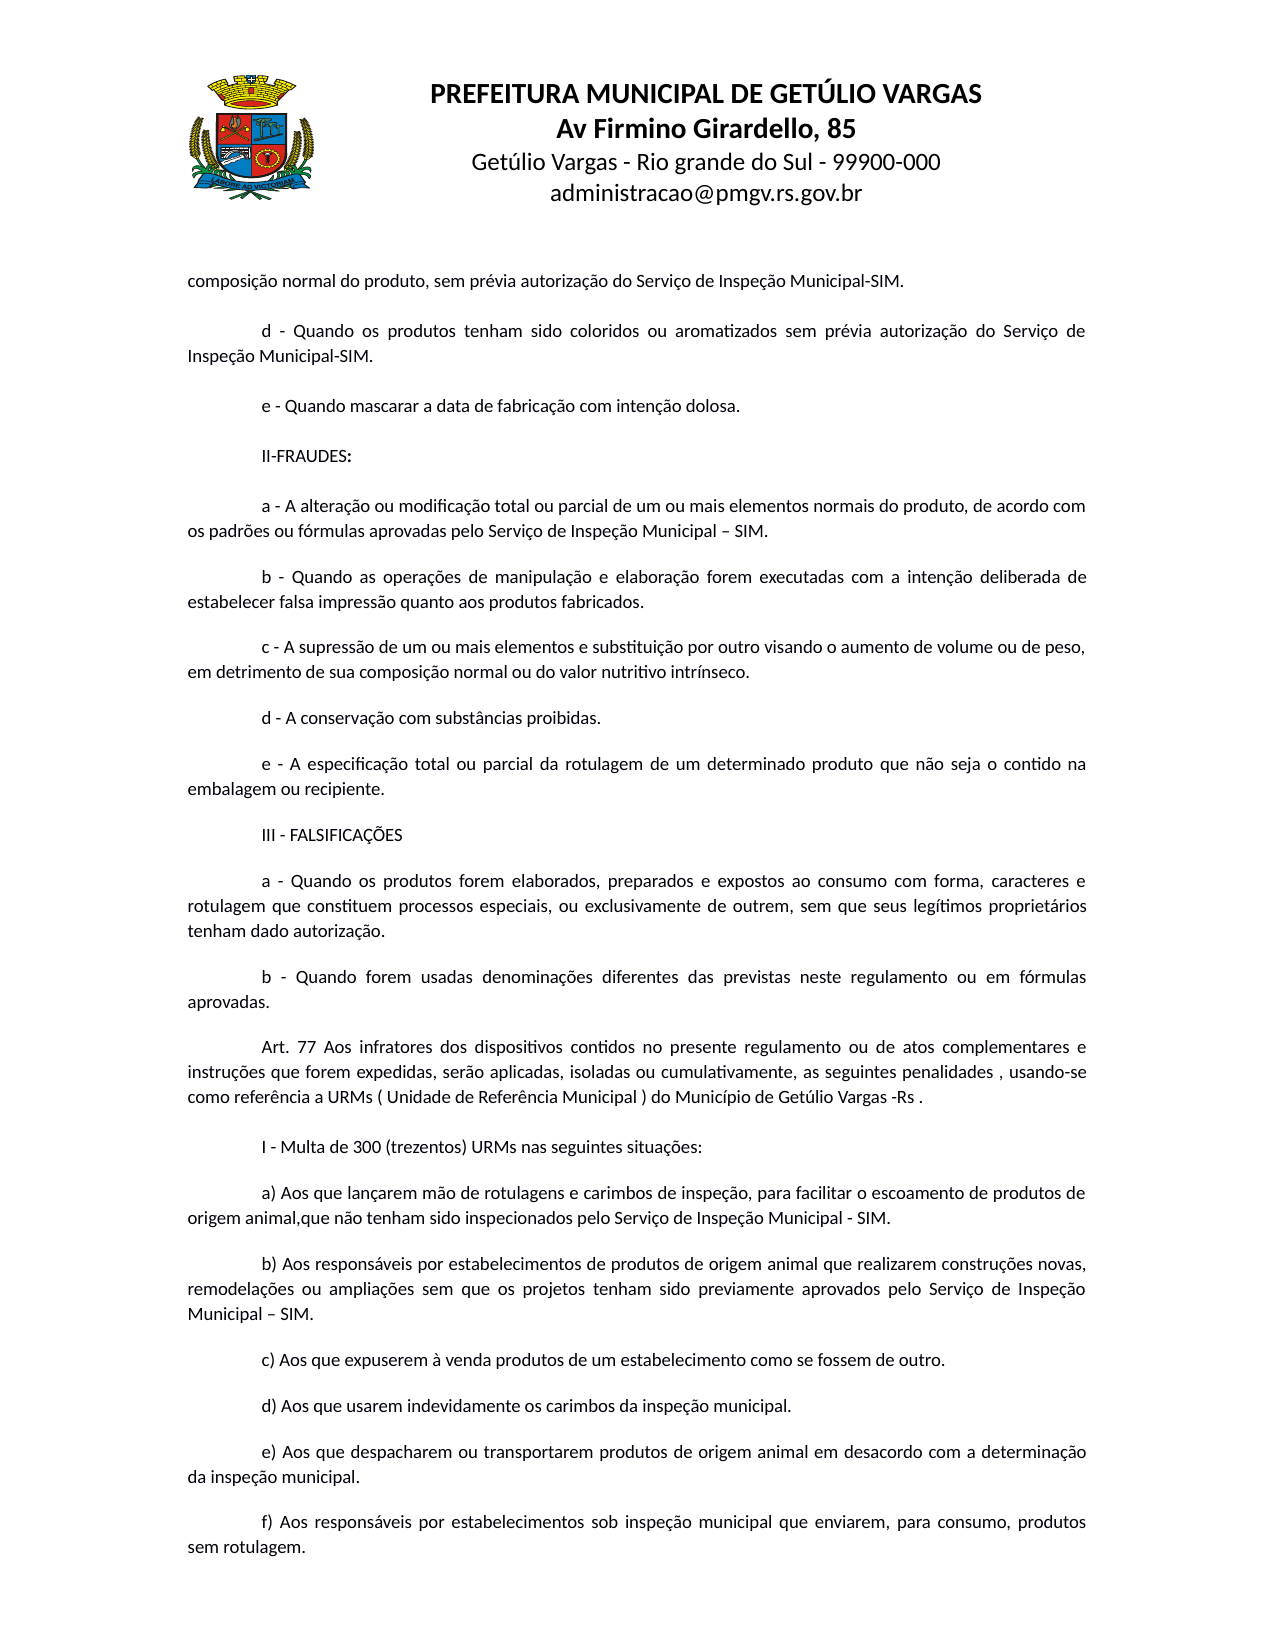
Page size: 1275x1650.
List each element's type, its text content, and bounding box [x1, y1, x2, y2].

text a - Quando os produtos forem elaborados, preparados e expostos ao consumo com forma, caracteres e rotulagem que constituem processos especiais, ou exclusivamente de outrem, sem que seus legítimos proprietários tenham dado autorização. [187, 865, 1087, 940]
text a - A alteração ou modificação total ou parcial de um ou mais elementos normais do produto, de acordo com os padrões ou fórmulas aprovadas pelo Serviço de Inspeção Municipal – SIM. [187, 490, 1087, 540]
text composição normal do produto, sem prévia autorização do Serviço de Inspeção Municipal-SIM. [187, 265, 1087, 290]
text e - Quando mascarar a data de fabricação com intenção dolosa. [187, 390, 1087, 415]
text e) Aos que despacharem ou transportarem produtos de origem animal em desacordo com a determinação da inspeção municipal. [187, 1436, 1087, 1486]
text c - A supressão de um ou mais elementos e substituição por outro visando o aumento de volume ou de peso, em detrimento de sua composição normal ou do valor nutritivo intrínseco. [187, 631, 1087, 681]
text b - Quando forem usadas denominações diferentes das previstas neste regulamento ou em fórmulas aprovadas. [187, 961, 1087, 1011]
text d - A conservação com substâncias proibidas. [261, 702, 1087, 727]
text a) Aos que lançarem mão de rotulagens e carimbos de inspeção, para facilitar o escoamento de produtos de origem animal,que não tenham sido inspecionados pelo Serviço de Inspeção Municipal - SIM. [187, 1177, 1087, 1227]
text d) Aos que usarem indevidamente os carimbos da inspeção municipal. [261, 1390, 1087, 1415]
text I - Multa de 300 (trezentos) URMs nas seguintes situações: [261, 1131, 1087, 1156]
text b - Quando as operações de manipulação e elaboração forem executadas com a intenção deliberada de estabelecer falsa impressão quanto aos produtos fabricados. [187, 561, 1087, 611]
text e - A especificação total ou parcial da rotulagem de um determinado produto que não seja o contido na embalagem ou recipiente. [187, 748, 1087, 798]
text III - FALSIFICAÇÕES [261, 819, 1087, 844]
text f) Aos responsáveis por estabelecimentos sob inspeção municipal que enviarem, para consumo, produtos sem rotulagem. [187, 1506, 1087, 1556]
text b) Aos responsáveis por estabelecimentos de produtos de origem animal que realizarem construções novas, remodelações ou ampliações sem que os projetos tenham sido previamente aprovados pelo Serviço de Inspeção Municipal – SIM. [187, 1248, 1087, 1323]
text d - Quando os produtos tenham sido coloridos ou aromatizados sem prévia autorização do Serviço de Inspeção Municipal-SIM. [187, 315, 1087, 365]
text Art. 77 Aos infratores dos dispositivos contidos no presente regulamento ou de atos complementares e instruções que forem expedidas, serão aplicadas, isoladas ou cumulativamente, as seguintes penalidades , usando-se como referência a URMs ( Unidade de Referência Municipal ) do Município de Getúlio Vargas -Rs . [187, 1031, 1087, 1106]
text c) Aos que expuserem à venda produtos de um estabelecimento como se fossem de outro. [261, 1344, 1087, 1369]
text II-FRAUDES: [187, 440, 1087, 465]
